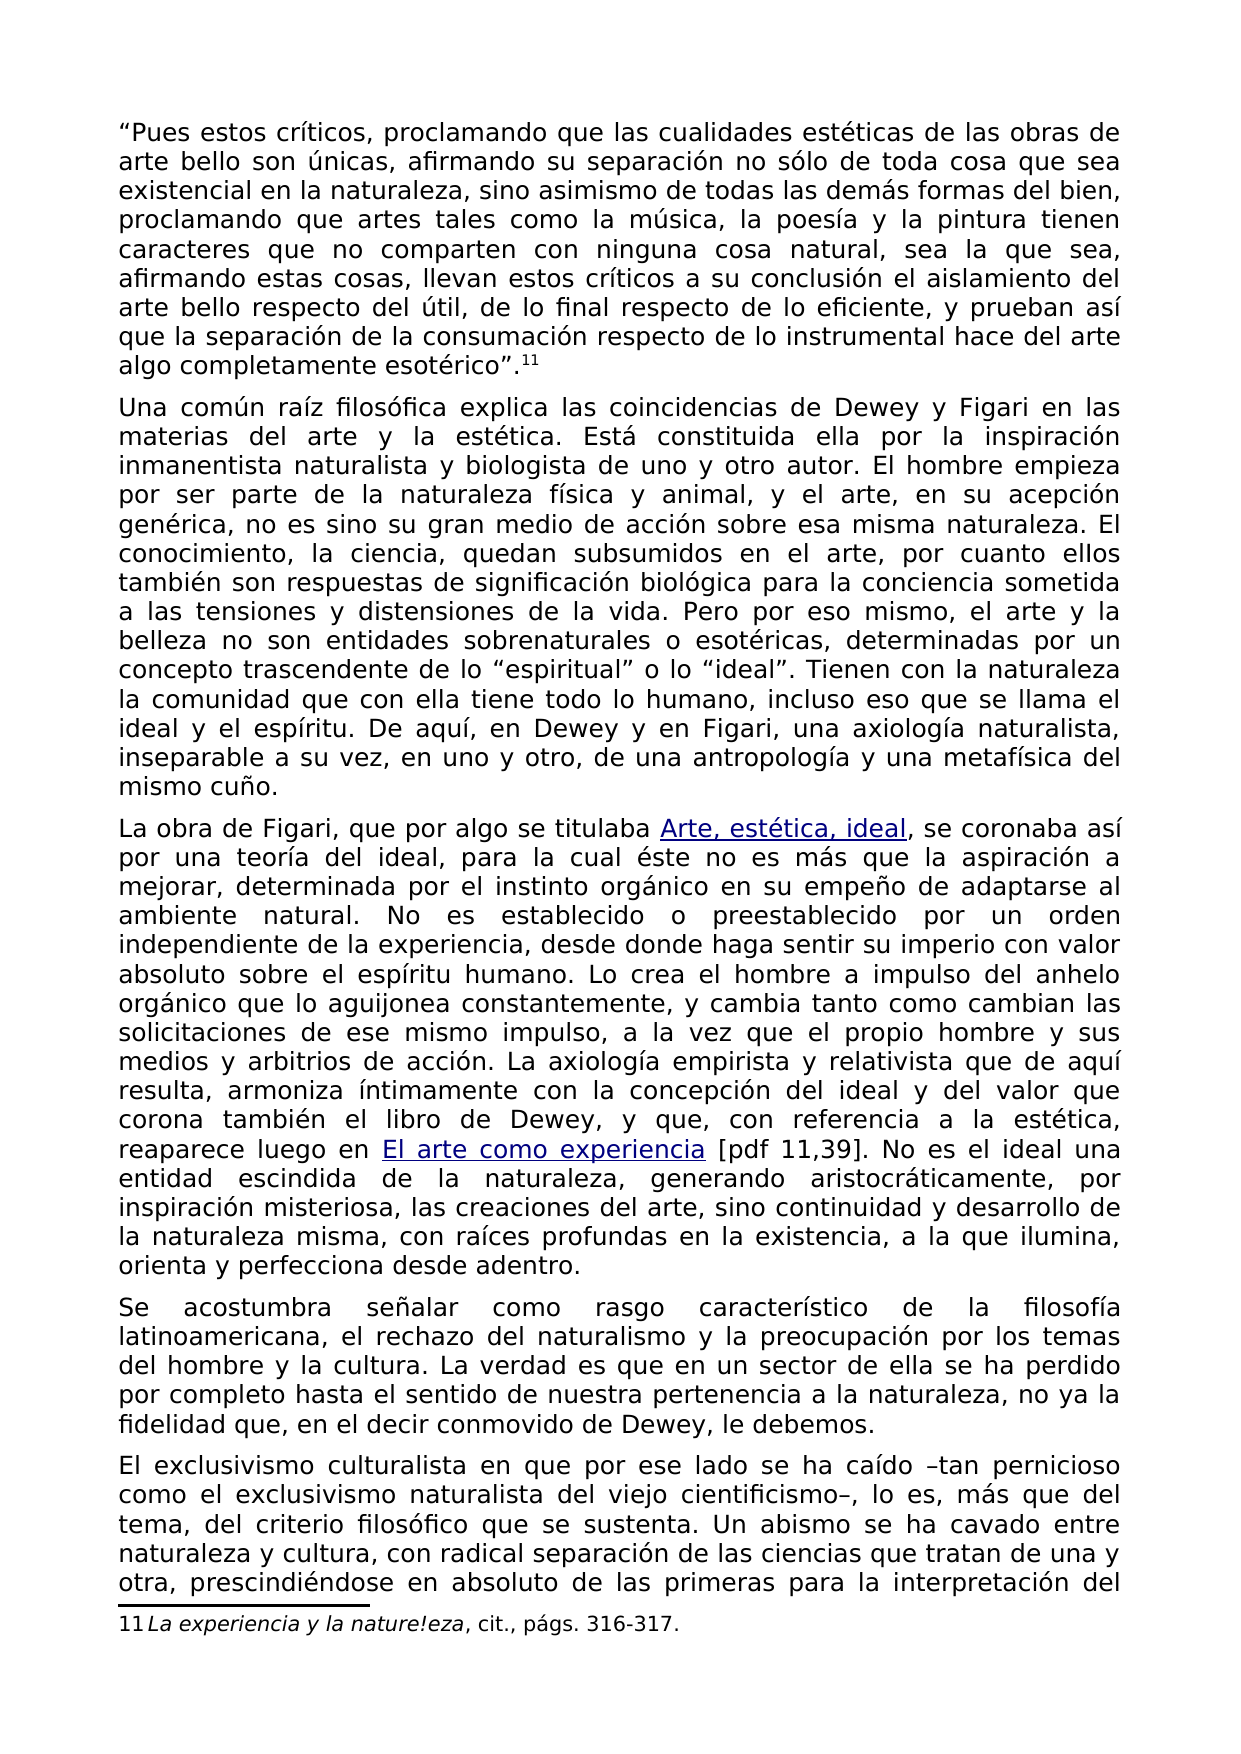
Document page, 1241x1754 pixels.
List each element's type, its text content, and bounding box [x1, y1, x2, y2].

text La obra de Figari, que por algo se titulaba Arte, estética, ideal, se coronaba así por una teoría del ideal, para la cual éste no es más que la aspiración a mejorar, determinada por el instinto orgánico en su empeño de adaptarse al ambiente natural. No es establecido o preestablecido por un orden independiente de la experiencia, desde donde haga sentir su imperio con valor absoluto sobre el espíritu humano. Lo crea el hombre a impulso del anhelo orgánico que lo aguijonea constantemente, y cambia tanto como cambian las solicitaciones de ese mismo impulso, a la vez que el propio hombre y sus medios y arbitrios de acción. La axiología empirista y relativista que de aquí resulta, armoniza íntimamente con la concepción del ideal y del valor que corona también el libro de Dewey, y que, con referencia a la estética, reaparece luego en El arte como experiencia [pdf 11,39]. No es el ideal una entidad escindida de la naturaleza, generando aristocráticamente, por inspiración misteriosa, las creaciones del arte, sino continuidad y desarrollo de la naturaleza misma, con raíces profundas en la existencia, a la que ilumina, orienta y perfecciona desde adentro. [118, 814, 1122, 1281]
text Se acostumbra señalar como rasgo característico de la filosofía latinoamericana, el rechazo del naturalismo y la preocupación por los temas del hombre y la cultura. La verdad es que en un sector de ella se ha perdido por completo hasta el sentido de nuestra pertenencia a la naturaleza, no ya la fidelidad que, en el decir conmovido de Dewey, le debemos. [118, 1293, 1122, 1439]
text La experiencia y la nature!eza, cit., págs. 316-317. [118, 1612, 1122, 1636]
text Figari: “Con una gratuidad indescriptible siempre se ha entendido que son bellos el poema, el cuadro, la estatua, ciertas cosas y aspectos de la naturaleza; pero que no son de igual modo estéticos el invento, el descubrimiento, la obra científica […]”. Dewey: “Cuando los creadores de tales obras de arte [del llamado arte bello], tienen éxito, tienen también títulos para merecer la gratitud que sentimos hacia los inventores de microscopios y micrófonos; a la postre, franquean nuevos objetos que observar y gozar. Éste es un verdadero servicio; pero sólo una edad de confusión y vanidad a la vez, se arrogará el derecho de dar a las obras que acarrean esta especial utilidad el nombre exclusivo de arte bello”. Figari: ”[…] hasta los filósofos más eminentes han sentido los efectos sugestivos del prestigio tradicional en lo que atañe a estos asuntos, según lo revelan sus propias disquisiciones magistrales, en las que se sustenta el antiguo dictamen sobre el arte y la belleza como manifestaciones sublimes, cuando no milagrosas, semi-divinas”. Dewey: “Pues estos críticos, proclamando que las cualidades estéticas de las obras de arte bello son únicas, afirmando su separación no sólo de toda cosa que sea existencial en la naturaleza, sino asimismo de todas las demás formas del bien, proclamando que artes tales como la música, la poesía y la pintura tienen caracteres que no comparten con ninguna cosa natural, sea la que sea, afirmando estas cosas, llevan estos críticos a su conclusión el aislamiento del arte bello respecto del útil, de lo final respecto de lo eficiente, y prueban así que la separación de la consumación respecto de lo instrumental hace del arte algo completamente esotérico”. [118, 118, 1122, 381]
text El exclusivismo culturalista en que por ese lado se ha caído –tan pernicioso como el exclusivismo naturalista del viejo cientificismo–, lo es, más que del tema, del criterio filosófico que se sustenta. Un abismo se ha cavado entre naturaleza y cultura, con radical separación de las ciencias que tratan de una y otra, prescindiéndose en absoluto de las primeras para la interpretación del [118, 1451, 1122, 1597]
text Una común raíz filosófica explica las coincidencias de Dewey y Figari en las materias del arte y la estética. Está constituida ella por la inspiración inmanentista naturalista y biologista de uno y otro autor. El hombre empieza por ser parte de la naturaleza física y animal, y el arte, en su acepción genérica, no es sino su gran medio de acción sobre esa misma naturaleza. El conocimiento, la ciencia, quedan subsumidos en el arte, por cuanto elIos también son respuestas de significación biológica para la conciencia sometida a las tensiones y distensiones de la vida. Pero por eso mismo, el arte y la belleza no son entidades sobrenaturales o esotéricas, determinadas por un concepto trascendente de lo “espiritual” o lo “ideal”. Tienen con la naturaleza la comunidad que con ella tiene todo lo humano, incluso eso que se llama el ideal y el espíritu. De aquí, en Dewey y en Figari, una axiología naturalista, inseparable a su vez, en uno y otro, de una antropología y una metafísica del mismo cuño. [118, 393, 1122, 801]
